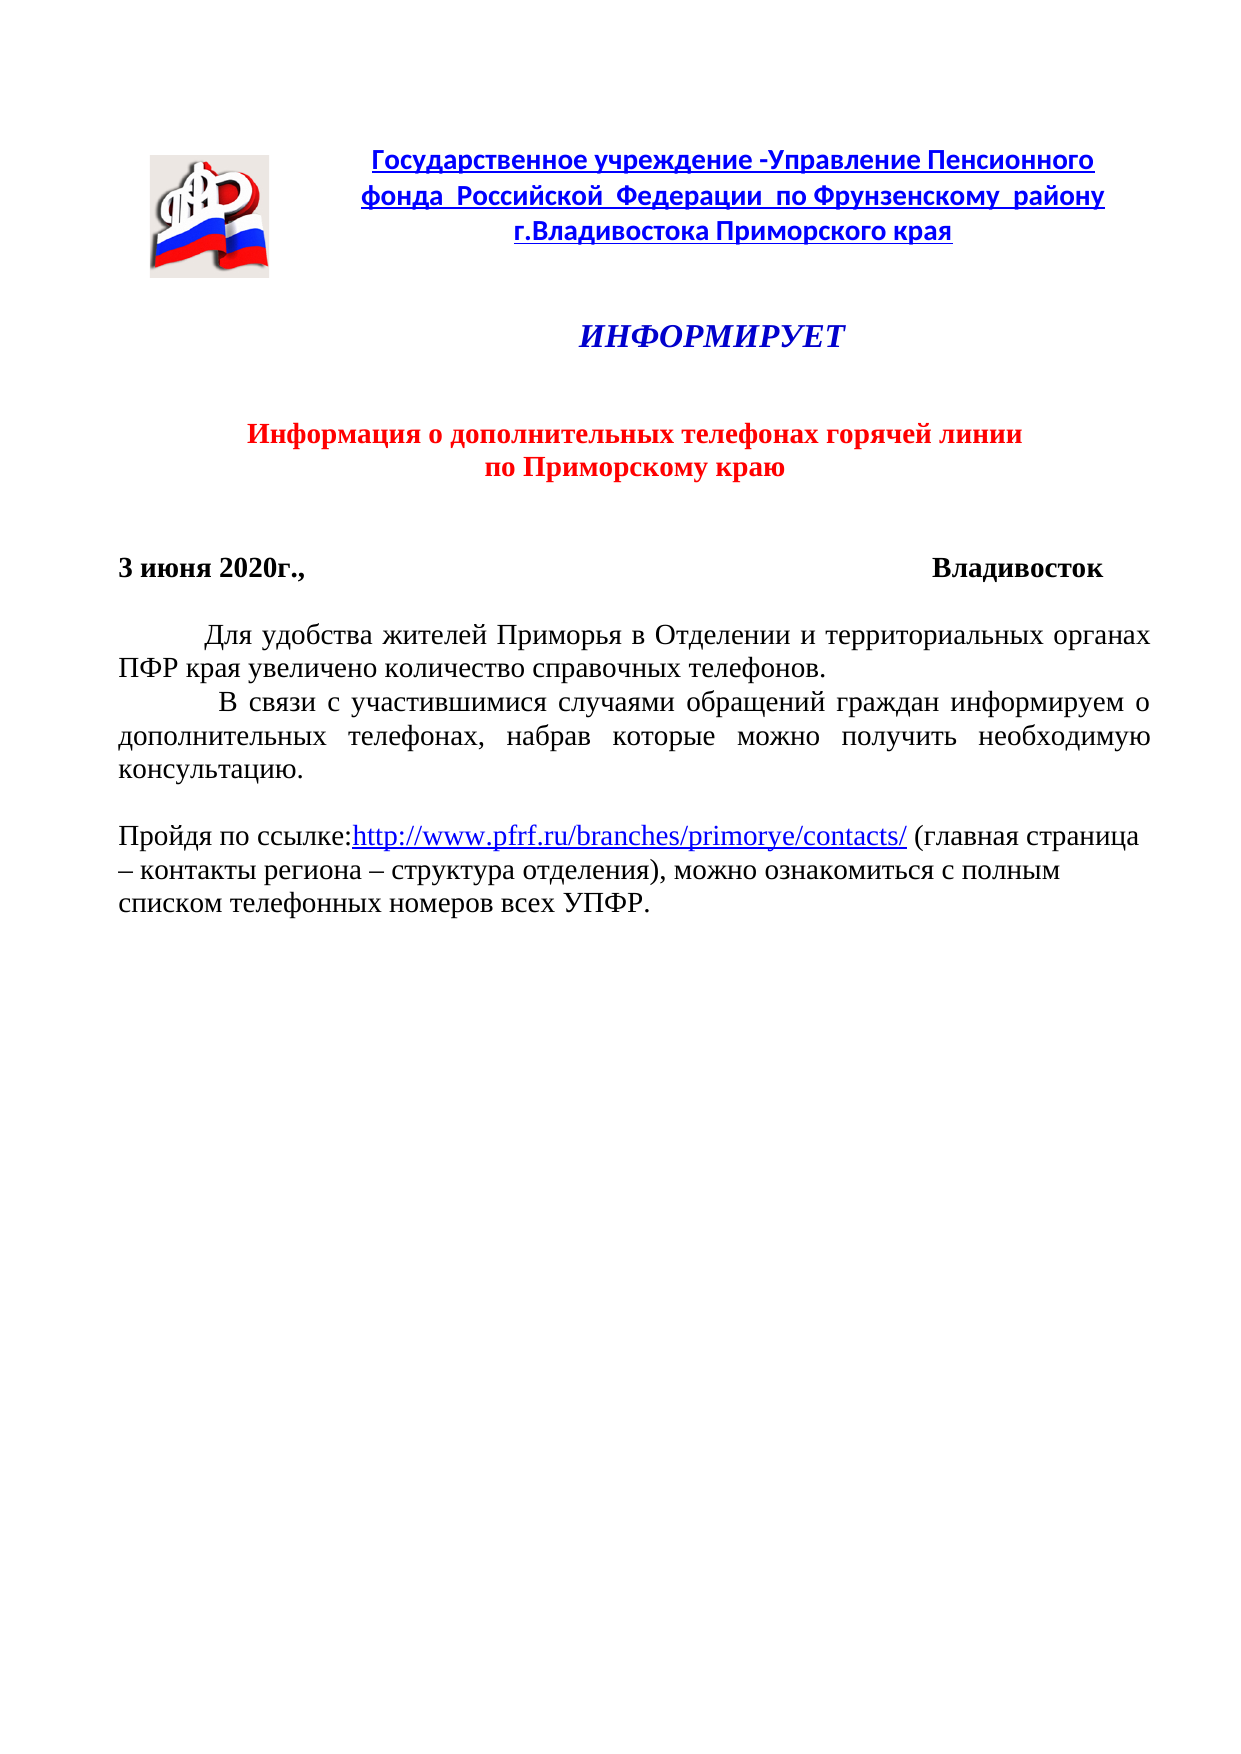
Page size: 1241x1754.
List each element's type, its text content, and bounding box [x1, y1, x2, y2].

text В связи с участившимися случаями обращений граждан информируем о дополнительных телефонах, набрав которые можно получить необходимую консультацию. [118, 684, 1152, 785]
text 3 июня 2020г., Владивосток [118, 550, 1152, 583]
text Для удобства жителей Приморья в Отделении и территориальных органах ПФР края увеличено количество справочных телефонов. [118, 617, 1152, 684]
text Информация о дополнительных телефонах горячей линии по Приморскому краю [118, 416, 1152, 483]
picture [149, 155, 270, 278]
table_header [107, 141, 323, 358]
table_header Государственное учреждение -Управление Пенсионного фонда Российской Федерации по Фрунзенскому району г.Владивостока Приморского края ИНФОРМИРУЕТ [323, 141, 1143, 358]
text Пройдя по ссылке:http://www.pfrf.ru/branches/primorye/contacts/ (главная страница – контакты региона – структура отделения), можно ознакомиться с полным списком телефонных номеров всех УПФР. [118, 818, 1152, 919]
